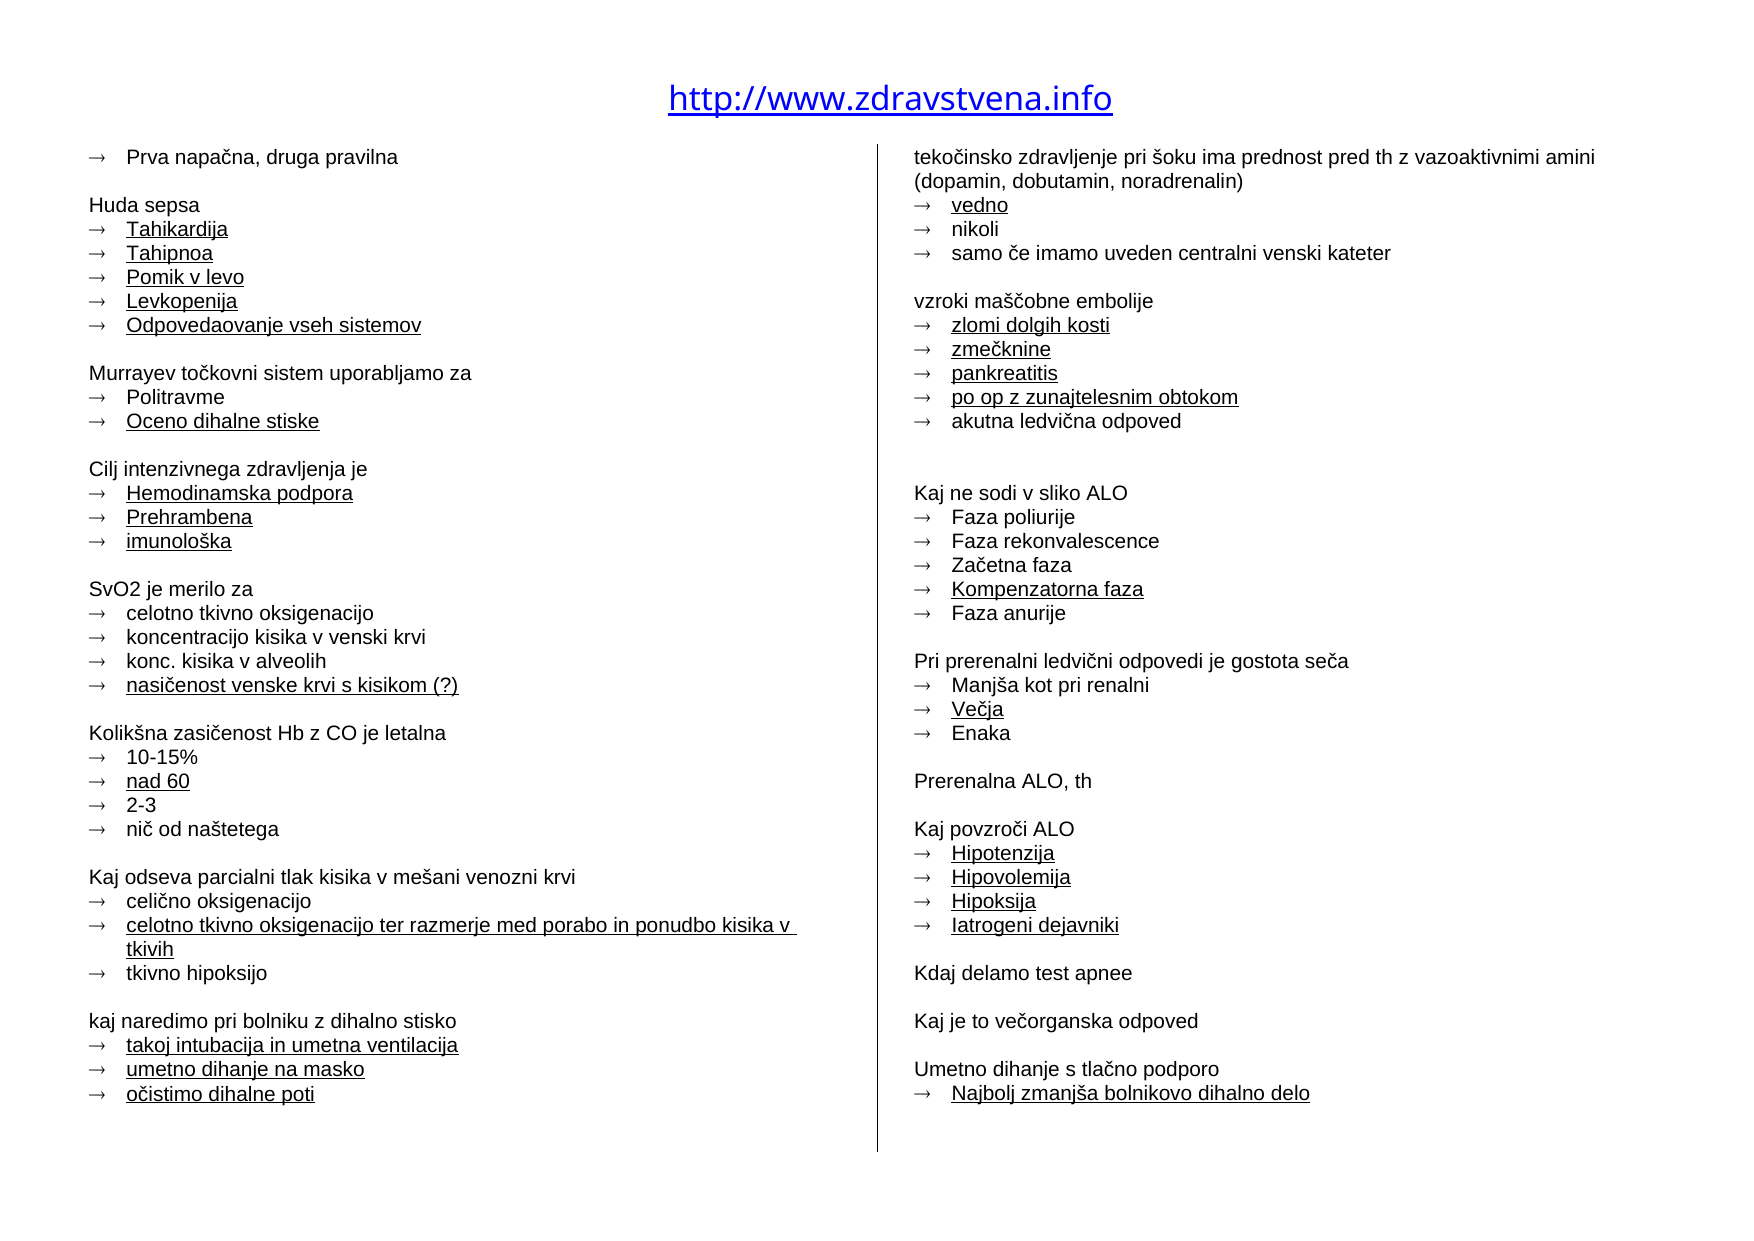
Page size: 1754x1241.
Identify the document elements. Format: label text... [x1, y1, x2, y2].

list Hipovolemija [914, 865, 1665, 889]
list nikoli [914, 216, 1665, 241]
list Prehrambena [89, 505, 840, 529]
list po op z zunajtelesnim obtokom [914, 385, 1665, 409]
text Umetno dihanje s tlačno podporo [914, 1057, 1665, 1081]
list Politravme [89, 385, 840, 409]
text Kaj ne sodi v sliko ALO [914, 481, 1665, 505]
list Tahipnoa [89, 241, 840, 264]
list Manjša kot pri renalni [914, 673, 1665, 697]
list zmečknine [914, 337, 1665, 361]
list Enaka [914, 721, 1665, 745]
list pankreatitis [914, 361, 1665, 385]
list Pomik v levo [89, 264, 840, 289]
list Hemodinamska podpora [89, 481, 840, 505]
list Oceno dihalne stiske [89, 409, 840, 433]
list Odpovedaovanje vseh sistemov [89, 313, 840, 337]
list Faza rekonvalescence [914, 529, 1665, 553]
list Najbolj zmanjša bolnikovo dihalno delo [914, 1081, 1665, 1105]
list Začetna faza [914, 553, 1665, 577]
list vedno [914, 192, 1665, 216]
list Levkopenija [89, 289, 840, 313]
list 10-15% [89, 745, 840, 769]
text SvO2 je merilo za [89, 577, 840, 601]
list umetno dihanje na masko [89, 1057, 840, 1081]
list 2-3 [89, 793, 840, 817]
text tekočinsko zdravljenje pri šoku ima prednost pred th z vazoaktivnimi amini (dopamin, dobutamin, noradrenalin) [914, 144, 1665, 192]
list Hipoksija [914, 889, 1665, 913]
list imunološka [89, 529, 840, 553]
list nič od naštetega [89, 817, 840, 841]
list zlomi dolgih kosti [914, 312, 1665, 337]
list Kompenzatorna faza [914, 577, 1665, 601]
text Kaj odseva parcialni tlak kisika v mešani venozni krvi [89, 865, 840, 889]
list celotno tkivno oksigenacijo ter razmerje med porabo in ponudbo kisika v tkivih [89, 913, 840, 961]
list Faza anurije [914, 601, 1665, 625]
list nad 60 [89, 769, 840, 793]
text Pri prerenalni ledvični odpovedi je gostota seča [914, 649, 1665, 673]
text Prerenalna ALO, th [914, 769, 1665, 793]
list tkivno hipoksijo [89, 961, 840, 985]
list očistimo dihalne poti [89, 1081, 840, 1105]
text Murrayev točkovni sistem uporabljamo za [89, 361, 840, 385]
list koncentracijo kisika v venski krvi [89, 625, 840, 649]
list Hipotenzija [914, 841, 1665, 865]
text Cilj intenzivnega zdravljenja je [89, 457, 840, 481]
list Prva napačna, druga pravilna [89, 144, 840, 168]
text vzroki maščobne embolije [914, 288, 1665, 312]
list takoj intubacija in umetna ventilacija [89, 1033, 840, 1057]
list Tahikardija [89, 216, 840, 241]
list Iatrogeni dejavniki [914, 913, 1665, 937]
text Kaj je to večorganska odpoved [914, 1009, 1665, 1033]
list Faza poliurije [914, 505, 1665, 529]
list akutna ledvična odpoved [914, 409, 1665, 433]
text Kaj povzroči ALO [914, 817, 1665, 841]
text Huda sepsa [89, 192, 840, 216]
list konc. kisika v alveolih [89, 649, 840, 673]
text Kolikšna zasičenost Hb z CO je letalna [89, 721, 840, 745]
text Kdaj delamo test apnee [914, 961, 1665, 985]
list samo če imamo uveden centralni venski kateter [914, 241, 1665, 264]
list nasičenost venske krvi s kisikom (?) [89, 673, 840, 697]
list celotno tkivno oksigenacijo [89, 601, 840, 625]
list celično oksigenacijo [89, 889, 840, 913]
list Večja [914, 697, 1665, 721]
text kaj naredimo pri bolniku z dihalno stisko [89, 1009, 840, 1033]
